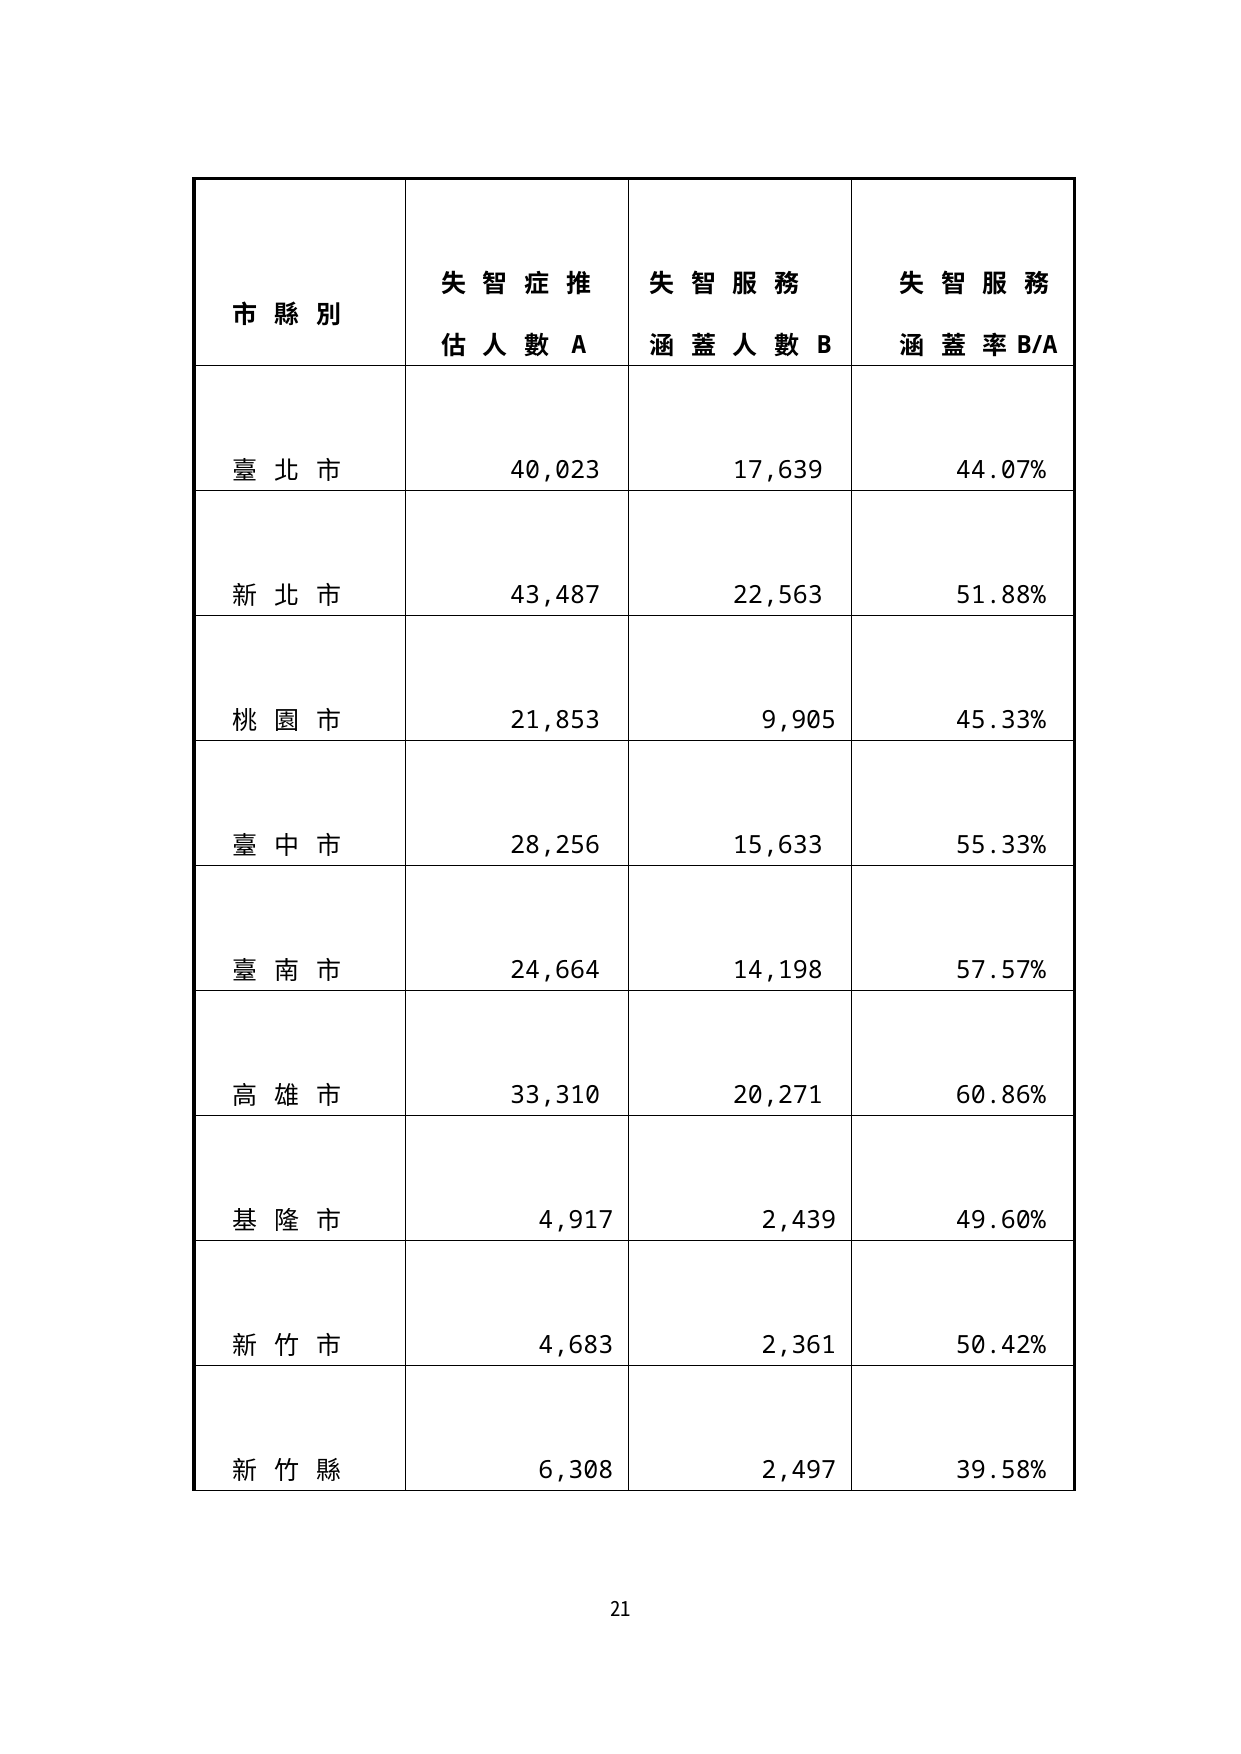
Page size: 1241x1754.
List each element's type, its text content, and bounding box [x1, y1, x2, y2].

table_cell 21,853 [406, 616, 628, 740]
table_cell 33,310 [406, 991, 628, 1115]
table_cell 2,497 [629, 1366, 851, 1490]
table_header 市縣別 [196, 180, 405, 365]
table_cell 新北市 [196, 491, 405, 615]
table_cell 40,023 [406, 366, 628, 490]
table_cell 49.60% [852, 1116, 1073, 1240]
table_cell 臺北市 [196, 366, 405, 490]
table_header 失智症推估人數A [406, 180, 628, 365]
table_cell 新竹縣 [196, 1366, 405, 1490]
table_cell 44.07% [852, 366, 1073, 490]
table_cell 14,198 [629, 866, 851, 990]
table_cell 43,487 [406, 491, 628, 615]
table_cell 新竹市 [196, 1241, 405, 1365]
table_cell 4,683 [406, 1241, 628, 1365]
table_cell 39.58% [852, 1366, 1073, 1490]
table_cell 57.57% [852, 866, 1073, 990]
table_cell 45.33% [852, 616, 1073, 740]
table_cell 51.88% [852, 491, 1073, 615]
table_cell 臺南市 [196, 866, 405, 990]
table_cell 24,664 [406, 866, 628, 990]
table_cell 4,917 [406, 1116, 628, 1240]
table_cell 15,633 [629, 741, 851, 865]
table_cell 55.33% [852, 741, 1073, 865]
table_header 失智服務涵蓋人數B [629, 180, 851, 365]
table_cell 60.86% [852, 991, 1073, 1115]
table_cell 2,439 [629, 1116, 851, 1240]
table_cell 22,563 [629, 491, 851, 615]
table_cell 28,256 [406, 741, 628, 865]
table_cell 17,639 [629, 366, 851, 490]
table_cell 2,361 [629, 1241, 851, 1365]
table_cell 臺中市 [196, 741, 405, 865]
table_cell 基隆市 [196, 1116, 405, 1240]
table_cell 6,308 [406, 1366, 628, 1490]
table_cell 高雄市 [196, 991, 405, 1115]
table_header 失智服務涵蓋率B/A [852, 180, 1073, 365]
table_cell 20,271 [629, 991, 851, 1115]
table_cell 9,905 [629, 616, 851, 740]
table_cell 桃園市 [196, 616, 405, 740]
table_cell 50.42% [852, 1241, 1073, 1365]
